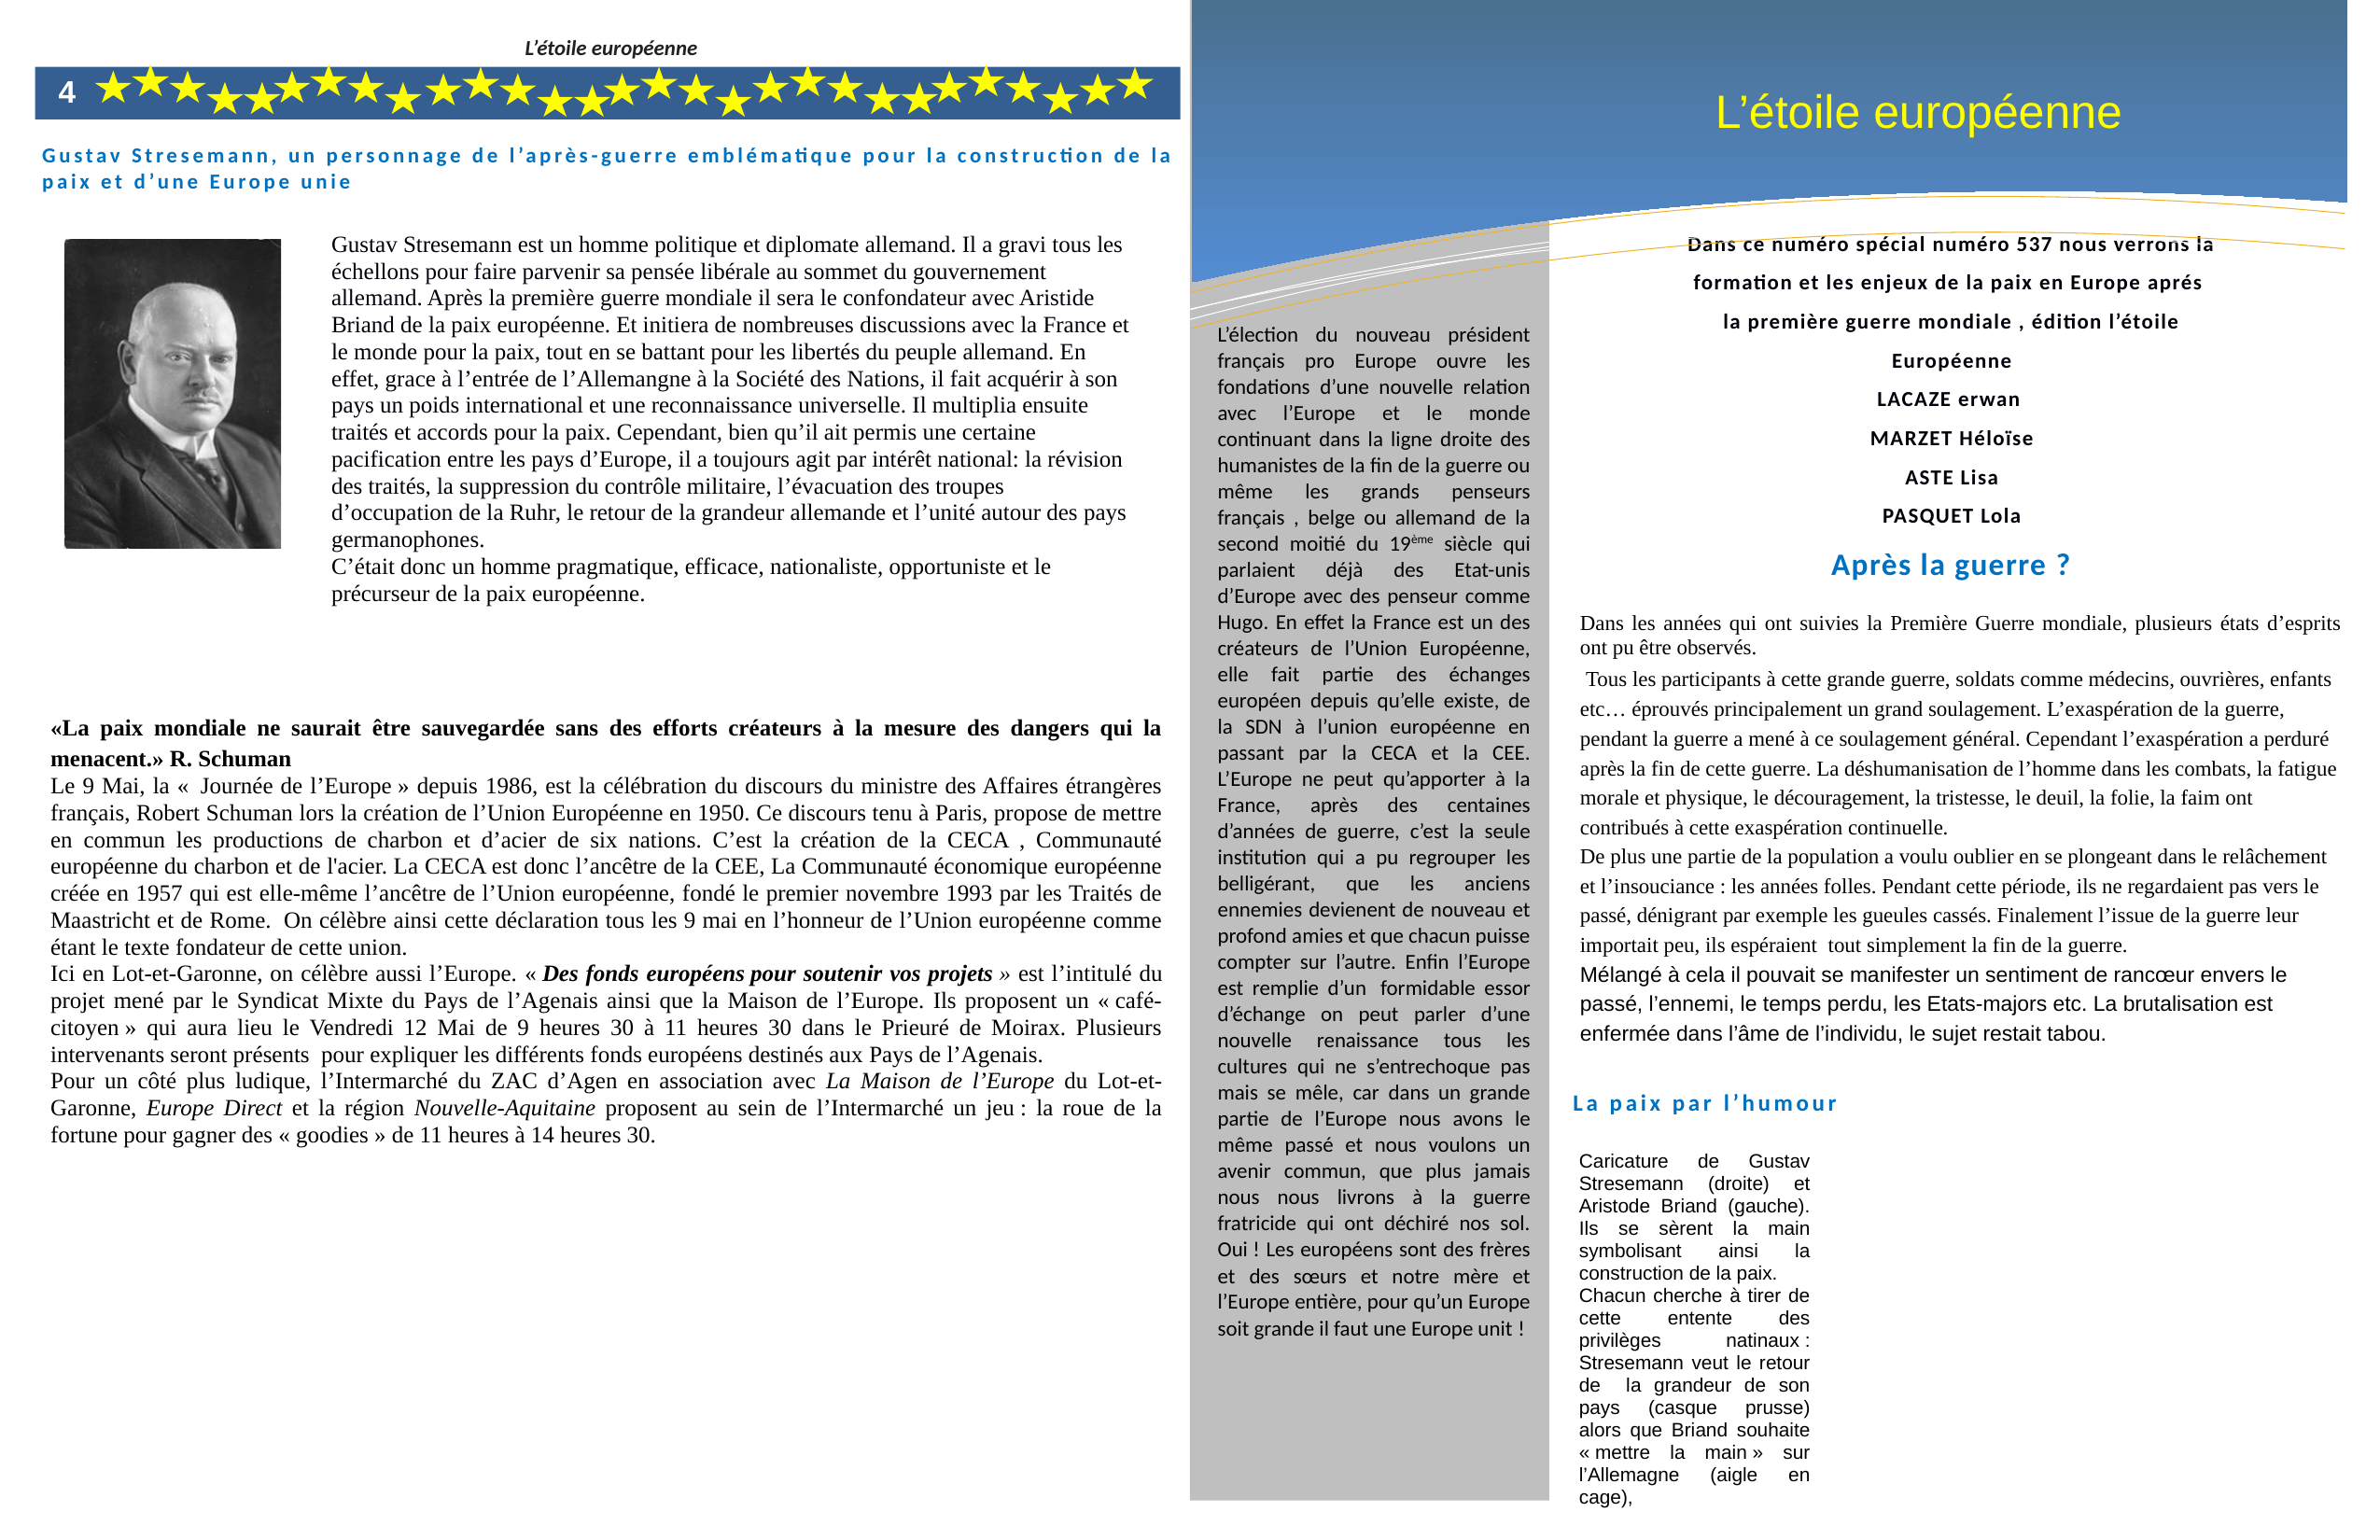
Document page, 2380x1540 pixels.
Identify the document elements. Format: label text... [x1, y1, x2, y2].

picture [63, 239, 282, 549]
text L’étoile européenne [35, 35, 1189, 62]
